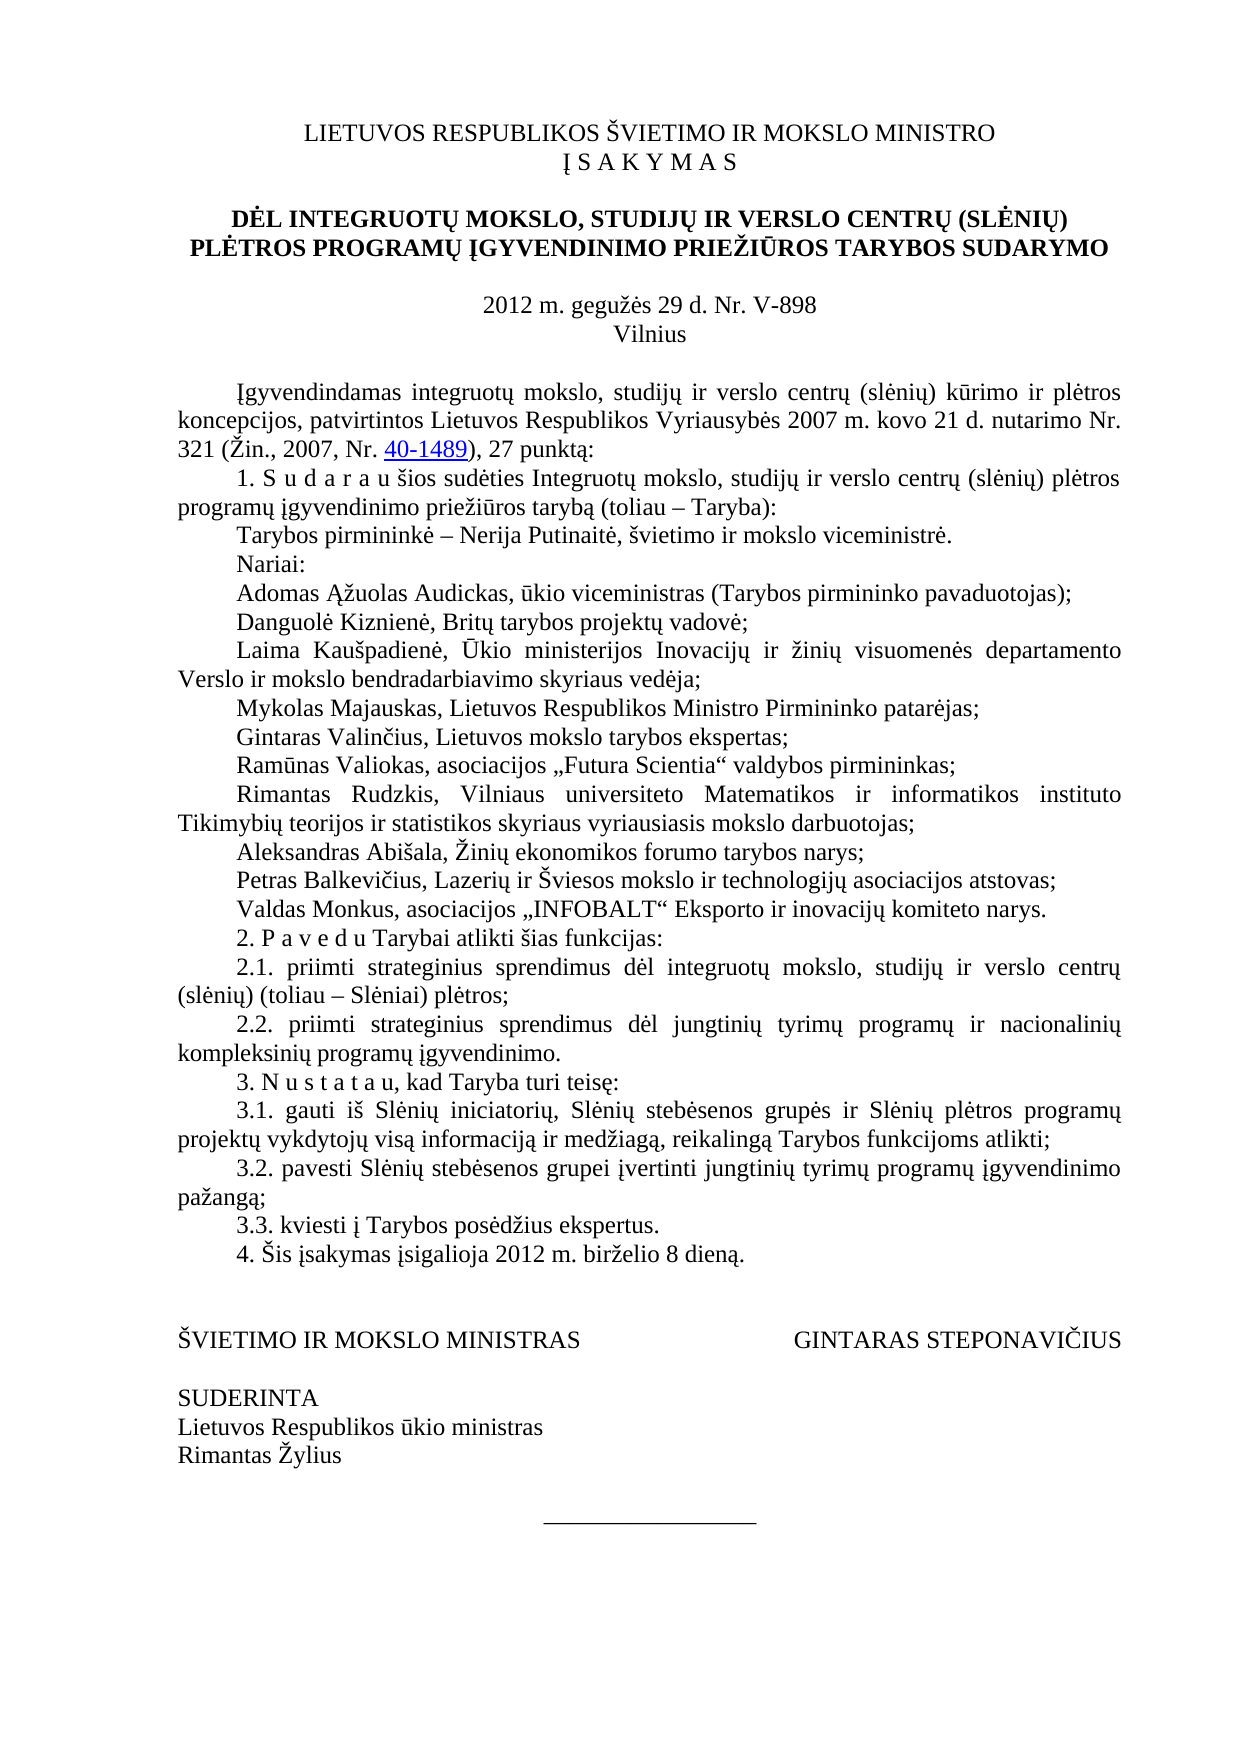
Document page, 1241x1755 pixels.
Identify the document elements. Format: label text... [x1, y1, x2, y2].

text Laima Kaušpadienė, Ūkio ministerijos Inovacijų ir žinių visuomenės departamento Verslo ir mokslo bendradarbiavimo skyriaus vedėja; [177, 636, 1122, 693]
text Aleksandras Abišala, Žinių ekonomikos forumo tarybos narys; [177, 837, 1122, 866]
text SUDERINTA [177, 1383, 1122, 1412]
text 2.2. priimti strateginius sprendimus dėl jungtinių tyrimų programų ir nacionalinių kompleksinių programų įgyvendinimo. [177, 1009, 1122, 1067]
text Į S A K Y M A S [177, 147, 1122, 176]
text Valdas Monkus, asociacijos „INFOBALT“ Eksporto ir inovacijų komiteto narys. [177, 894, 1122, 923]
text Vilnius [177, 319, 1122, 348]
text Švietimo ir mokslo ministras Gintaras Steponavičius [177, 1326, 1122, 1354]
text Įgyvendindamas integruotų mokslo, studijų ir verslo centrų (slėnių) kūrimo ir plėtros koncepcijos, patvirtintos Lietuvos Respublikos Vyriausybės 2007 m. kovo 21 d. nutarimo Nr. 321 (Žin., 2007, Nr. 40-1489), 27 punktą: [177, 377, 1122, 463]
text Rimantas Rudzkis, Vilniaus universiteto Matematikos ir informatikos instituto Tikimybių teorijos ir statistikos skyriaus vyriausiasis mokslo darbuotojas; [177, 779, 1122, 837]
text 4. Šis įsakymas įsigalioja 2012 m. birželio 8 dieną. [177, 1239, 1122, 1268]
text Mykolas Majauskas, Lietuvos Respublikos Ministro Pirmininko patarėjas; [177, 693, 1122, 722]
text DĖL INTEGRUOTŲ MOKSLO, STUDIJŲ IR VERSLO CENTRŲ (SLĖNIŲ) PLĖTROS PROGRAMŲ ĮGYVENDINIMO PRIEŽIŪROS TARYBOS SUDARYMO [177, 204, 1122, 262]
text 2012 m. gegužės 29 d. Nr. V-898 [177, 291, 1122, 319]
text LIETUVOS RESPUBLIKOS ŠVIETIMO IR MOKSLO MINISTRO [177, 118, 1122, 147]
text Nariai: [177, 549, 1122, 578]
text Adomas Ąžuolas Audickas, ūkio viceministras (Tarybos pirmininko pavaduotojas); [177, 578, 1122, 607]
text Ramūnas Valiokas, asociacijos „Futura Scientia“ valdybos pirmininkas; [177, 751, 1122, 779]
text _________________ [177, 1498, 1122, 1527]
text Petras Balkevičius, Lazerių ir Šviesos mokslo ir technologijų asociacijos atstovas; [177, 866, 1122, 894]
text 2.1. priimti strateginius sprendimus dėl integruotų mokslo, studijų ir verslo centrų (slėnių) (toliau – Slėniai) plėtros; [177, 952, 1122, 1009]
text Gintaras Valinčius, Lietuvos mokslo tarybos ekspertas; [177, 722, 1122, 751]
text Danguolė Kiznienė, Britų tarybos projektų vadovė; [177, 607, 1122, 636]
text 3.2. pavesti Slėnių stebėsenos grupei įvertinti jungtinių tyrimų programų įgyvendinimo pažangą; [177, 1153, 1122, 1211]
text 2. P a v e d u Tarybai atlikti šias funkcijas: [177, 923, 1122, 952]
text 1. S u d a r a u šios sudėties Integruotų mokslo, studijų ir verslo centrų (slėnių) plėtros programų įgyvendinimo priežiūros tarybą (toliau – Taryba): [177, 463, 1122, 521]
text Lietuvos Respublikos ūkio ministras [177, 1412, 1122, 1441]
text 3. N u s t a t a u, kad Taryba turi teisę: [177, 1067, 1122, 1096]
text 3.1. gauti iš Slėnių iniciatorių, Slėnių stebėsenos grupės ir Slėnių plėtros programų projektų vykdytojų visą informaciją ir medžiagą, reikalingą Tarybos funkcijoms atlikti; [177, 1096, 1122, 1153]
text 3.3. kviesti į Tarybos posėdžius ekspertus. [177, 1211, 1122, 1239]
text Rimantas Žylius [177, 1441, 1122, 1469]
text Tarybos pirmininkė – Nerija Putinaitė, švietimo ir mokslo viceministrė. [177, 521, 1122, 549]
